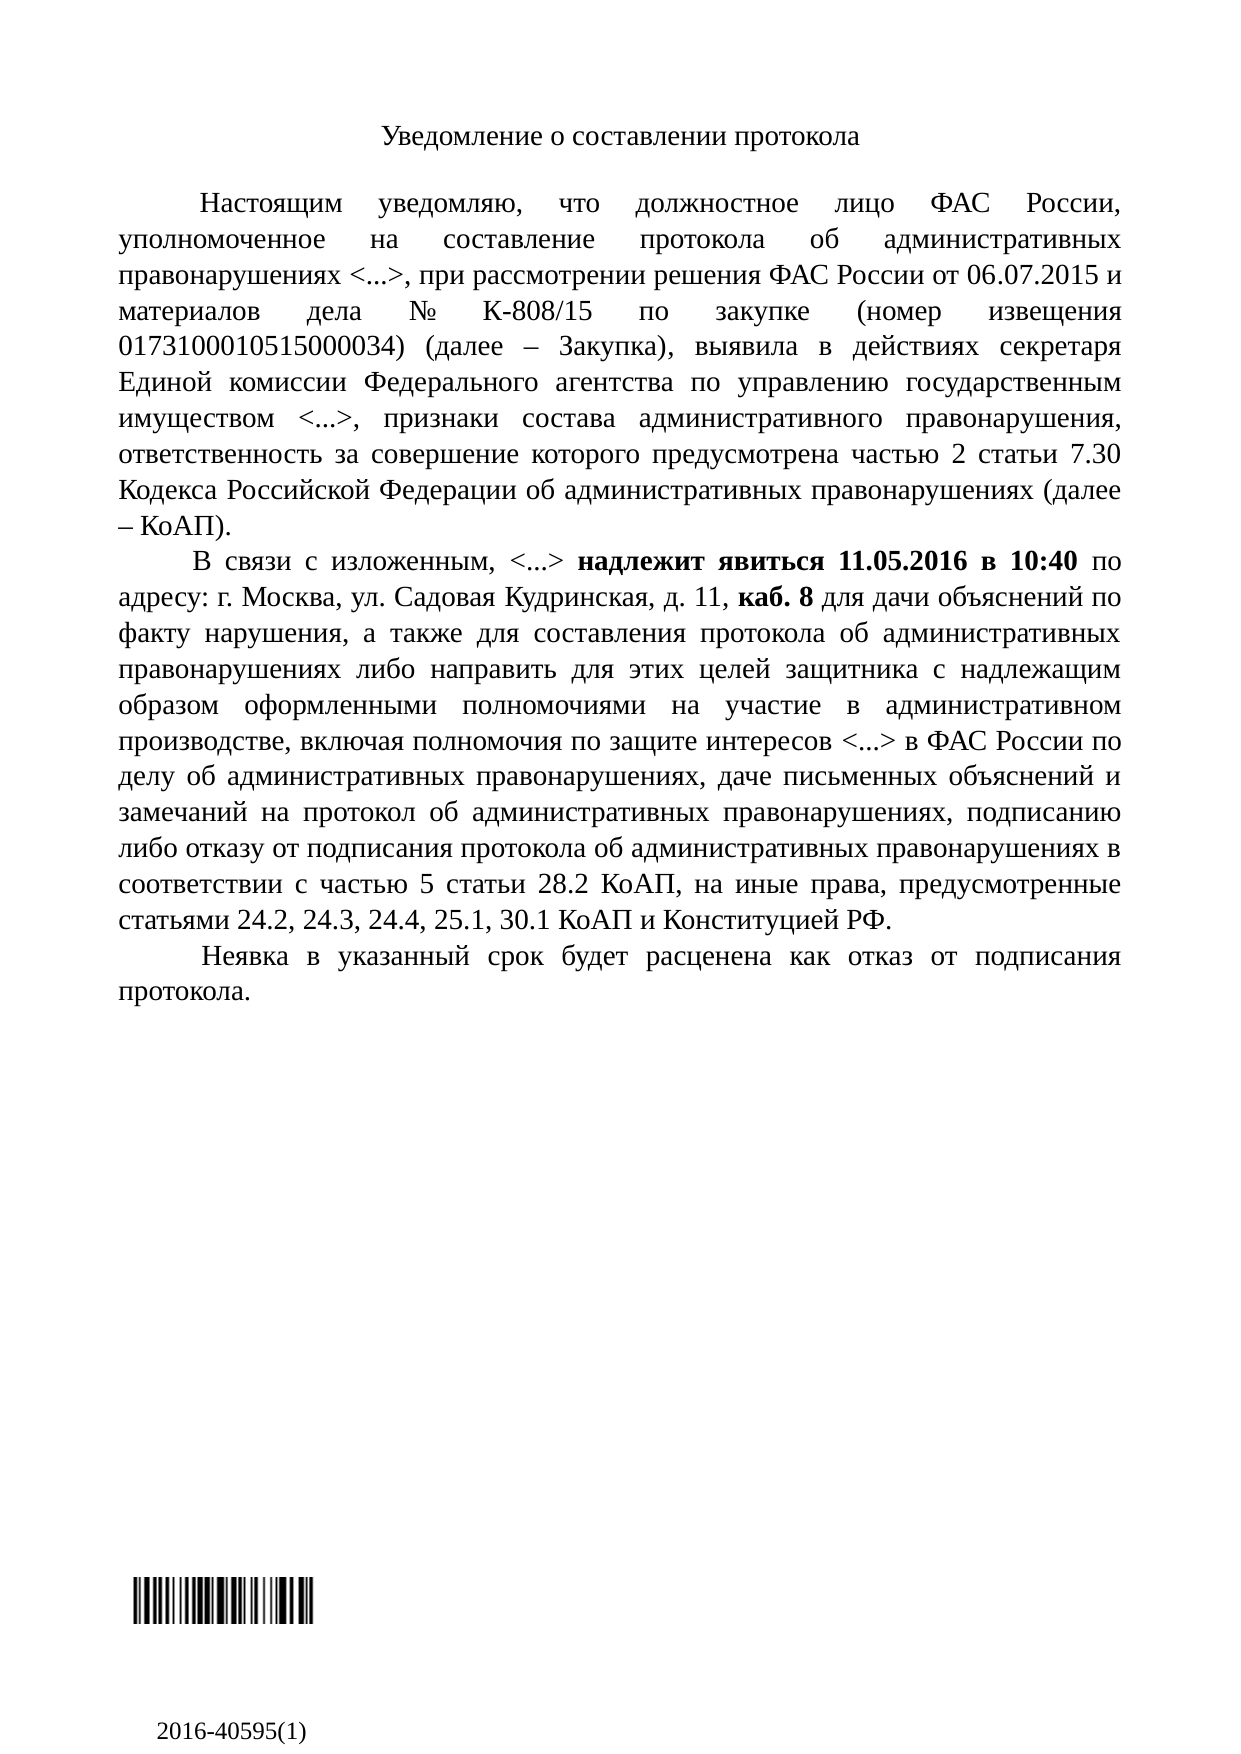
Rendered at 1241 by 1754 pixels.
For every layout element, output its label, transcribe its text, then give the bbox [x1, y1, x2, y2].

text Настоящим уведомляю, что должностное лицо ФАС России, уполномоченное на составление протокола об административных правонарушениях <...>, при рассмотрении решения ФАС России от 06.07.2015 и материалов дела № К-808/15 по закупке (номер извещения 0173100010515000034) (далее – Закупка), выявила в действиях секретаря Единой комиссии Федерального агентства по управлению государственным имуществом <...>, признаки состава административного правонарушения, ответственность за совершение которого предусмотрена частью 2 статьи 7.30 Кодекса Российской Федерации об административных правонарушениях (далее – КоАП). [118, 185, 1122, 541]
text Неявка в указанный срок будет расценена как отказ от подписания протокола. [118, 938, 1122, 1007]
text Уведомление о составлении протокола [118, 118, 1122, 152]
picture [118, 1577, 331, 1624]
text В связи с изложенным, <...> надлежит явиться 11.05.2016 в 10:40 по адресу: г. Москва, ул. Садовая Кудринская, д. 11, каб. 8 для дачи объяснений по факту нарушения, а также для составления протокола об административных правонарушениях либо направить для этих целей защитника с надлежащим образом оформленными полномочиями на участие в административном производстве, включая полномочия по защите интересов <...> в ФАС России по делу об административных правонарушениях, даче письменных объяснений и замечаний на протокол об административных правонарушениях, подписанию либо отказу от подписания протокола об административных правонарушениях в соответствии с частью 5 статьи 28.2 КоАП, на иные права, предусмотренные статьями 24.2, 24.3, 24.4, 25.1, 30.1 КоАП и Конституцией РФ. [118, 543, 1122, 935]
